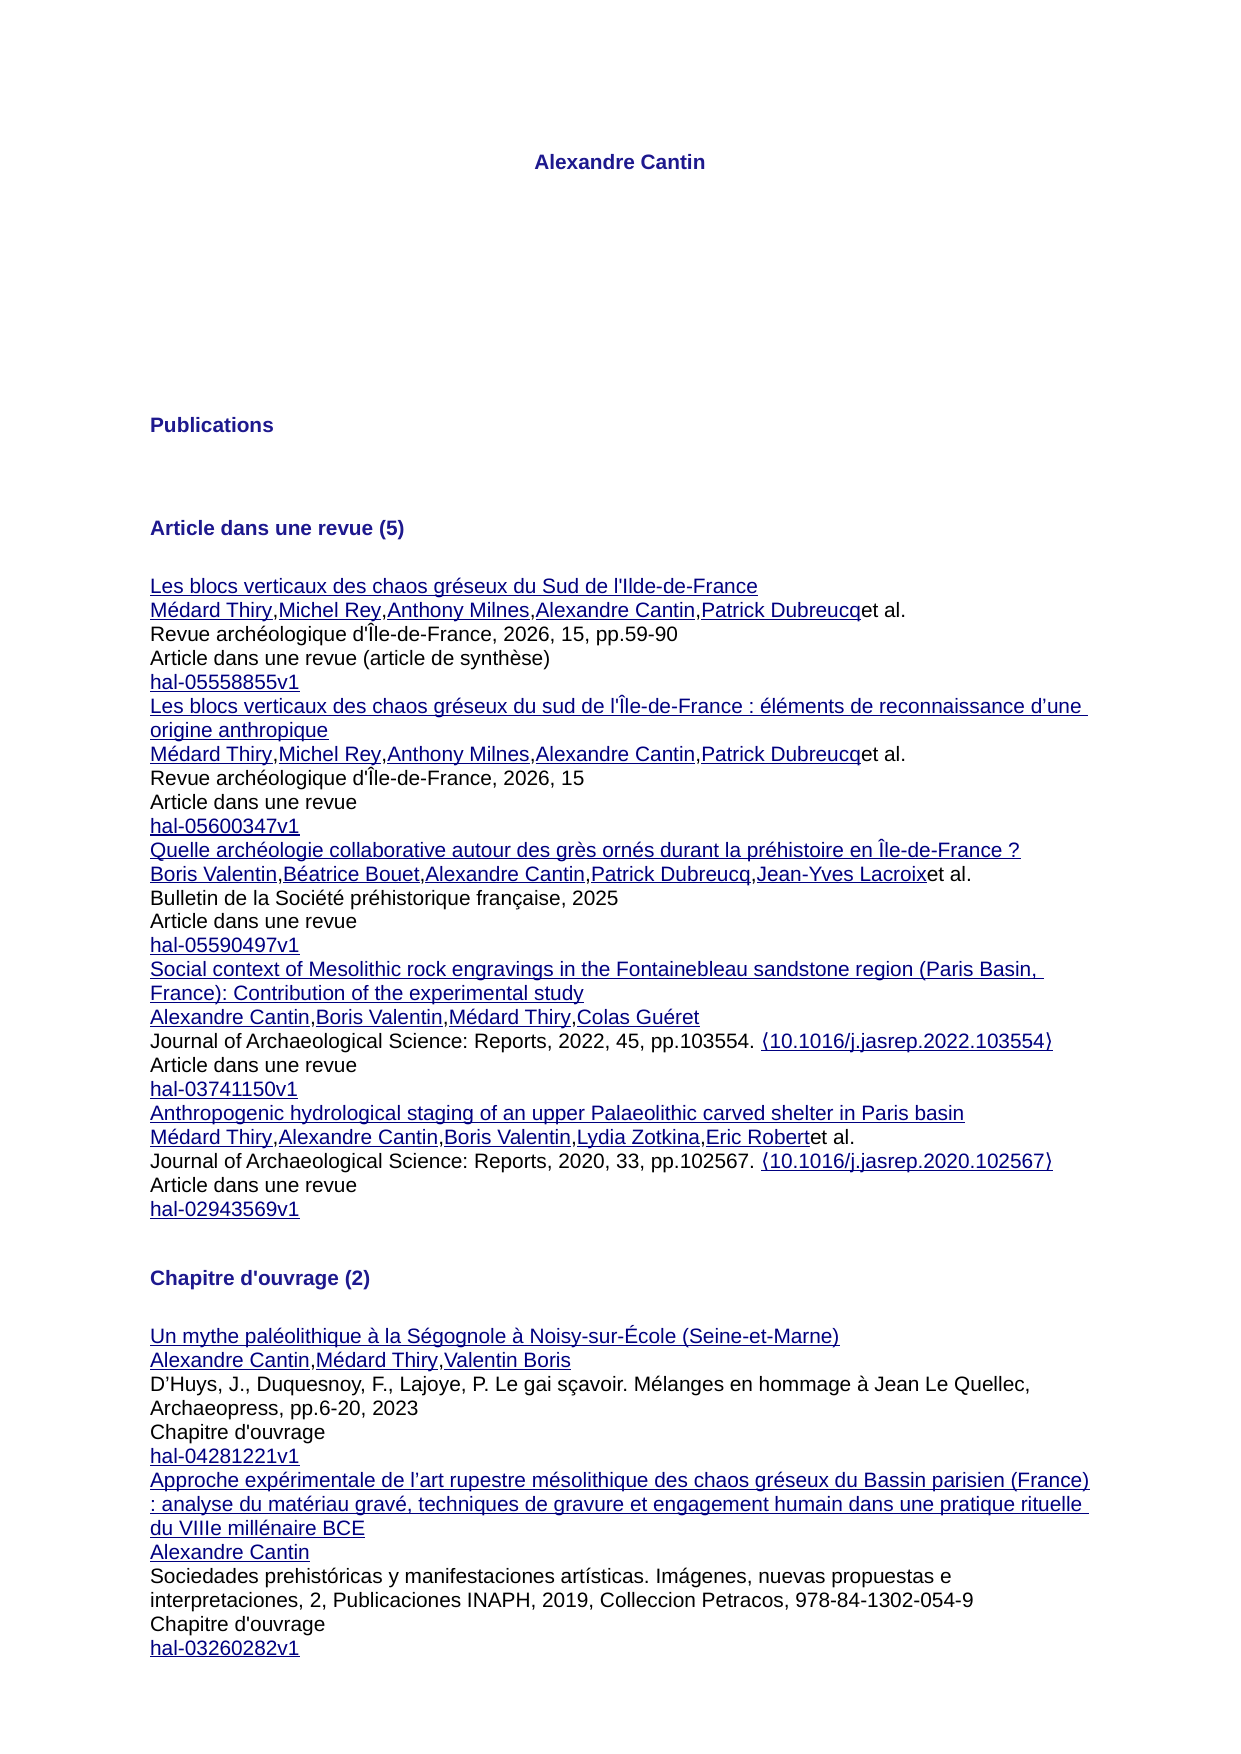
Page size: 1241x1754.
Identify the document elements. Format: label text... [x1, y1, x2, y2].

table_cell Les blocs verticaux des chaos gréseux du sud de l'Île-de-France : éléments de reconnaissance d’une origine anthropique Médard Thiry,Michel Rey,Anthony Milnes,Alexandre Cantin,Patrick Dubreucqet al. Revue archéologique d'Île-de-France, 2026, 15 Article dans une revue hal-05600347v1 [150, 694, 1090, 837]
table_cell Social context of Mesolithic rock engravings in the Fontainebleau sandstone region (Paris Basin, France): Contribution of the experimental study Alexandre Cantin,Boris Valentin,Médard Thiry,Colas Guéret Journal of Archaeological Science: Reports, 2022, 45, pp.103554. ⟨10.1016/j.jasrep.2022.103554⟩ Article dans une revue hal-03741150v1 [150, 957, 1090, 1101]
subtitle Chapitre d'ouvrage (2) [150, 1266, 1090, 1289]
subtitle Article dans une revue (5) [150, 516, 1090, 539]
table_cell Approche expérimentale de l’art rupestre mésolithique des chaos gréseux du Bassin parisien (France) [150, 1468, 1090, 1489]
subtitle Publications [150, 412, 1090, 436]
table_header Un mythe paléolithique à la Ségognole à Noisy-sur-École (Seine-et-Marne) Alexandre Cantin,Médard Thiry,Valentin Boris D’Huys, J., Duquesnoy, F., Lajoye, P. Le gai sçavoir. Mélanges en hommage à Jean Le Quellec, Archaeopress, pp.6-20, 2023 Chapitre d'ouvrage hal-04281221v1 [150, 1324, 1090, 1468]
subtitle Alexandre Cantin [150, 150, 1090, 174]
table_cell Anthropogenic hydrological staging of an upper Palaeolithic carved shelter in Paris basin Médard Thiry,Alexandre Cantin,Boris Valentin,Lydia Zotkina,Eric Robertet al. Journal of Archaeological Science: Reports, 2020, 33, pp.102567. ⟨10.1016/j.jasrep.2020.102567⟩ Article dans une revue hal-02943569v1 [150, 1101, 1090, 1221]
table_cell Quelle archéologie collaborative autour des grès ornés durant la préhistoire en Île-de-France ? Boris Valentin,Béatrice Bouet,Alexandre Cantin,Patrick Dubreucq,Jean-Yves Lacroixet al. Bulletin de la Société préhistorique française, 2025 Article dans une revue hal-05590497v1 [150, 838, 1090, 957]
table_header Les blocs verticaux des chaos gréseux du Sud de l'Ilde-de-France Médard Thiry,Michel Rey,Anthony Milnes,Alexandre Cantin,Patrick Dubreucqet al. Revue archéologique d'Île-de-France, 2026, 15, pp.59-90 Article dans une revue (article de synthèse) hal-05558855v1 [150, 574, 1090, 694]
table_cell : analyse du matériau gravé, techniques de gravure et engagement humain dans une pratique rituelle du VIIIe millénaire BCE Alexandre Cantin Sociedades prehistóricas y manifestaciones artísticas. Imágenes, nuevas propuestas e interpretaciones, 2, Publicaciones INAPH, 2019, Colleccion Petracos, 978-84-1302-054-9 Chapitre d'ouvrage hal-03260282v1 [150, 1490, 1090, 1659]
